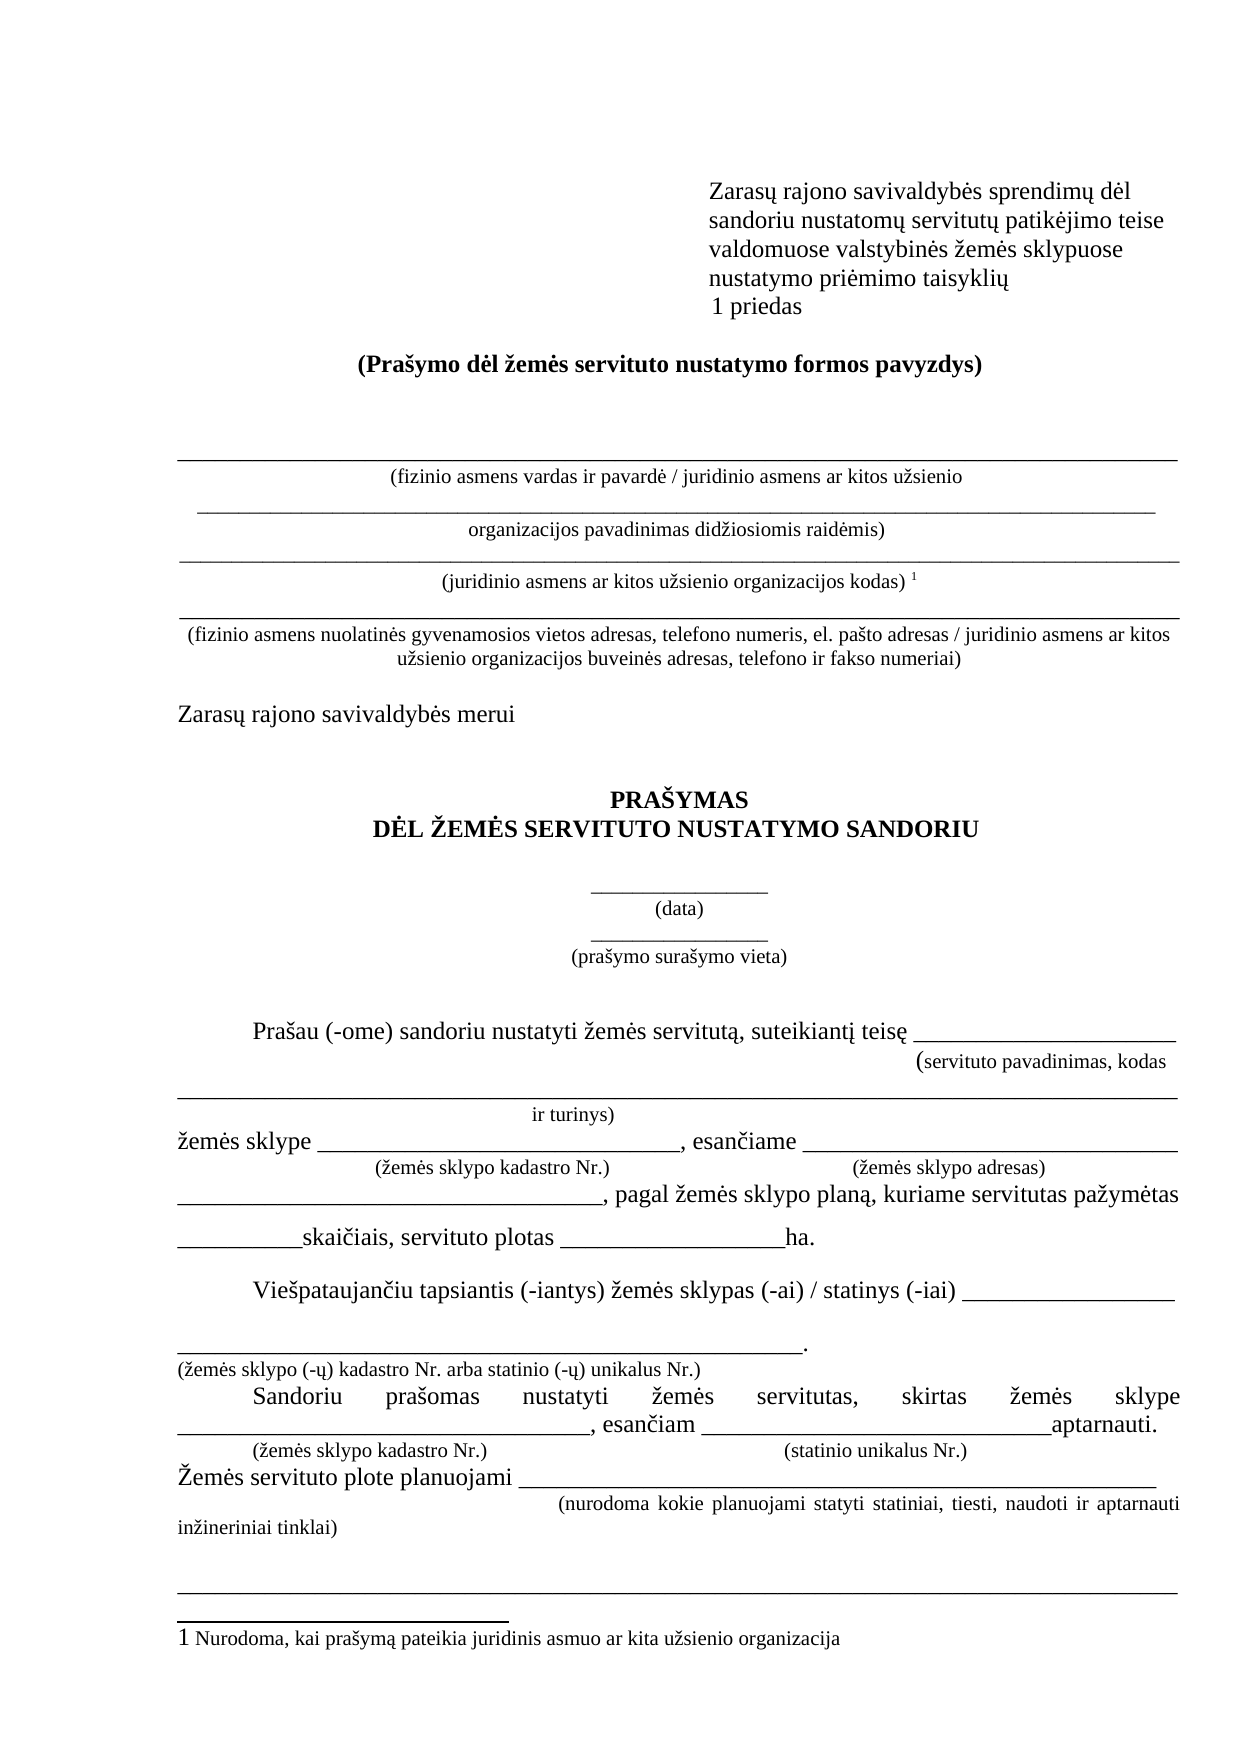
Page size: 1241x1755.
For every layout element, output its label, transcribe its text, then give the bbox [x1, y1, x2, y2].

text __________________________________, pagal žemės sklypo planą, kuriame servitutas pažymėtas [177, 1179, 1181, 1208]
text (fizinio asmens nuolatinės gyvenamosios vietos adresas, telefono numeris, el. pašto adresas / juridinio asmens ar kitos užsienio organizacijos buveinės adresas, telefono ir fakso numeriai) [177, 622, 1181, 670]
text žemės sklype _____________________________, esančiame ______________________________ [177, 1126, 1180, 1155]
text _________________ [177, 872, 1181, 896]
text ____________________________________________________________________________________________ [177, 488, 1181, 517]
text (žemės sklypo (-ų) kadastro Nr. arba statinio (-ų) unikalus Nr.) [177, 1357, 1181, 1381]
text DĖL ŽEMĖS SERVITUTO NUSTATYMO SANDORIU [177, 814, 1181, 843]
text ir turinys) [177, 1102, 1181, 1126]
text ________________________________________________________________________________ [177, 1568, 1181, 1597]
text (Prašymo dėl žemės servituto nustatymo formos pavyzdys) [177, 349, 1181, 378]
text Prašau (-ome) sandoriu nustatyti žemės servitutą, suteikiantį teisę _____________________ [177, 1016, 1181, 1045]
text (fizinio asmens vardas ir pavardė / juridinio asmens ar kitos užsienio [177, 464, 1181, 488]
text __________________________________________________. [177, 1328, 1181, 1357]
text ________________________________________________________________________________ [177, 1073, 1180, 1102]
text (servituto pavadinimas, kodas [177, 1045, 1181, 1073]
text ________________________________________________________________________________________________(juridinio asmens ar kitos užsienio organizacijos kodas) ________________________________________________________________________________ [177, 541, 1181, 622]
text (data) [177, 896, 1181, 920]
text Zarasų rajono savivaldybės merui [177, 699, 1181, 728]
text ________________________________________________________________________________ [177, 435, 1181, 464]
text (prašymo surašymo vieta) [177, 944, 1181, 968]
text (nurodoma kokie planuojami statyti statiniai, tiesti, naudoti ir aptarnauti inžineriniai tinklai) [177, 1491, 1181, 1539]
text PRAŠYMAS [177, 785, 1181, 814]
text (žemės sklypo kadastro Nr.) (statinio unikalus Nr.) [177, 1438, 1181, 1462]
text 1 priedas [552, 291, 1181, 320]
text __________skaičiais, servituto plotas __________________ha. [177, 1222, 1181, 1251]
text Zarasų rajono savivaldybės sprendimų dėl sandoriu nustatomų servitutų patikėjimo teise valdomuose valstybinės žemės sklypuose nustatymo priėmimo taisyklių [709, 176, 1181, 291]
text (žemės sklypo kadastro Nr.) (žemės sklypo adresas) [177, 1155, 1181, 1179]
text Nurodoma, kai prašymą pateikia juridinis asmuo ar kita užsienio organizacija [177, 1622, 1181, 1651]
text organizacijos pavadinimas didžiosiomis raidėmis) [177, 517, 1181, 541]
text Viešpataujančiu tapsiantis (-iantys) žemės sklypas (-ai) / statinys (-iai) _________________ [177, 1275, 1181, 1304]
text _________________ [177, 920, 1181, 944]
text Žemės servituto plote planuojami ___________________________________________________ [177, 1462, 1181, 1491]
text Sandoriu prašomas nustatyti žemės servitutas, skirtas žemės sklype _________________________________, esančiam ____________________________aptarnauti. [177, 1381, 1181, 1438]
